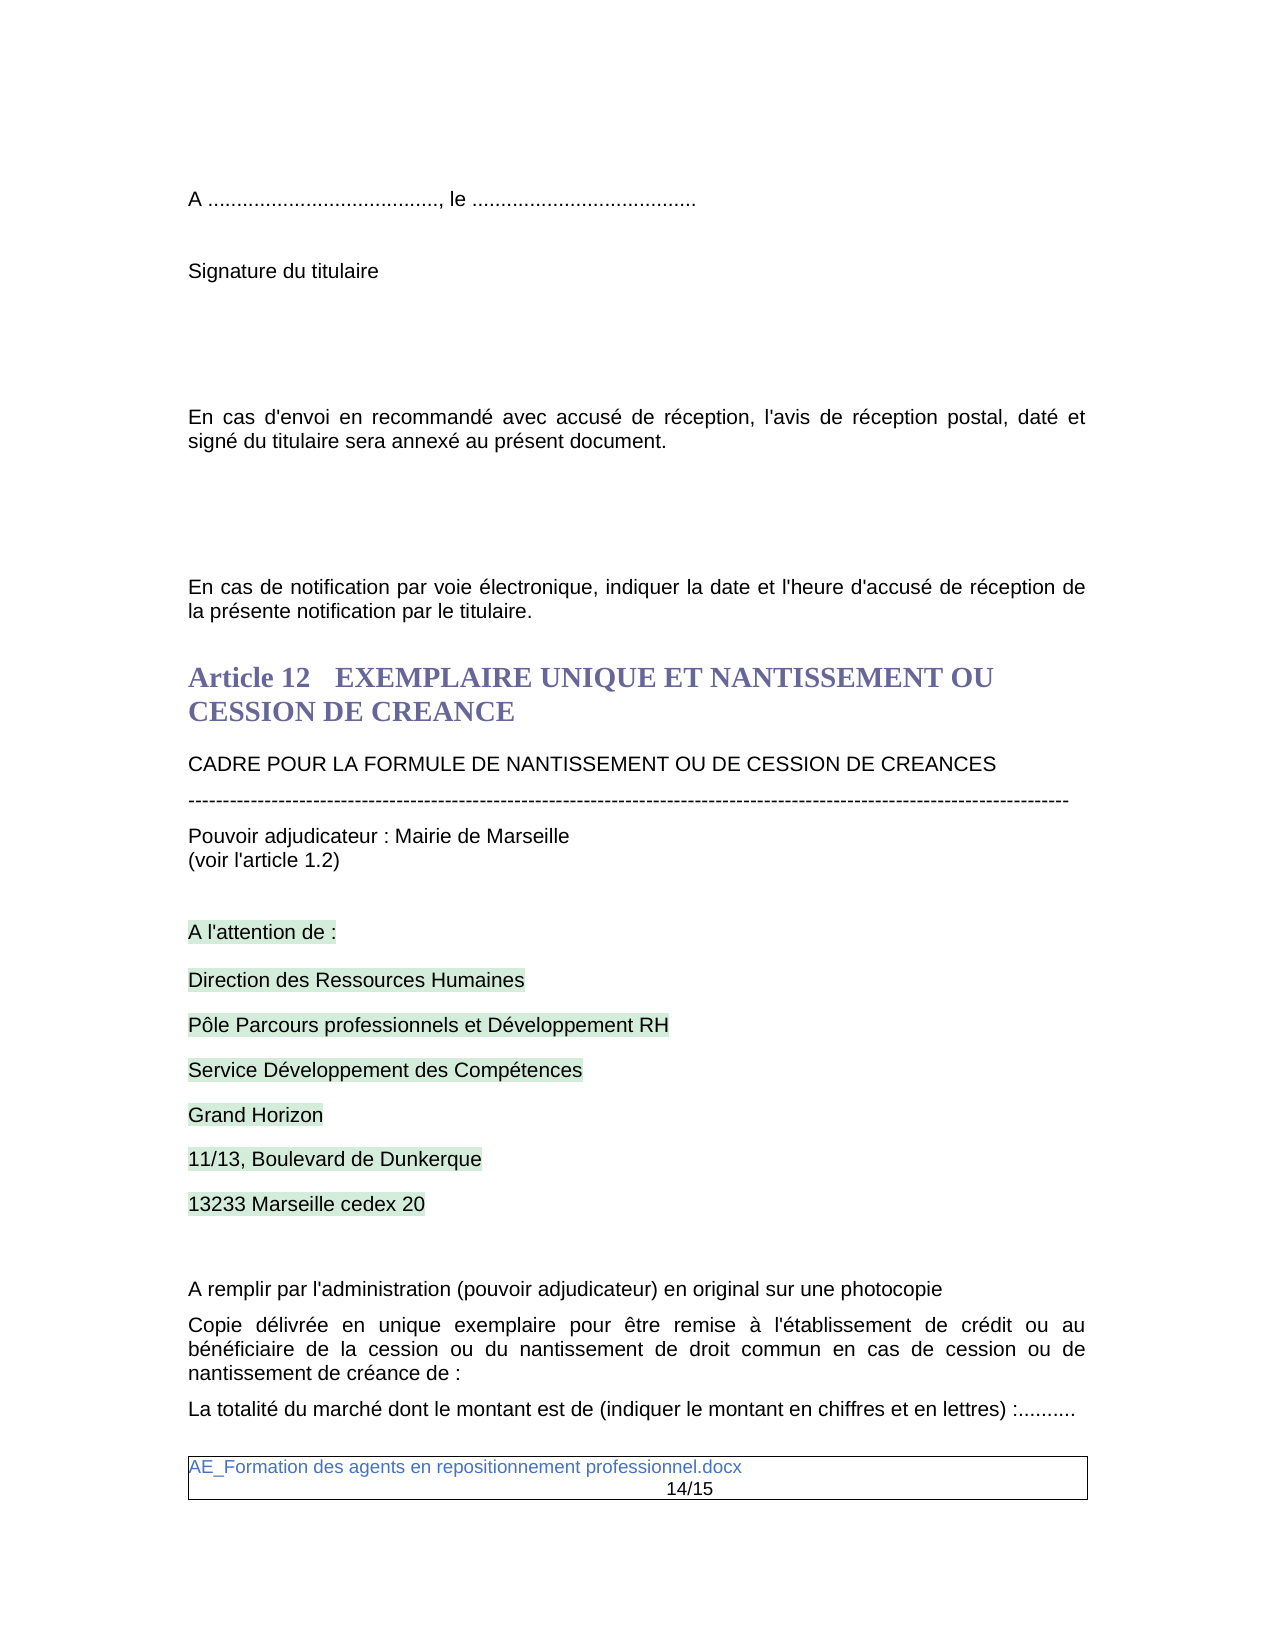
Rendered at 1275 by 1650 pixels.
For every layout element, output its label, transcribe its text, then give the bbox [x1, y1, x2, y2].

text (voir l'article 1.2) [188, 848, 1087, 872]
text A ........................................, le ....................................... [188, 186, 1087, 210]
text 11/13, Boulevard de Dunkerque [188, 1147, 1087, 1171]
text 13233 Marseille cedex 20 [188, 1192, 1087, 1216]
text Service Développement des Compétences [188, 1058, 1087, 1082]
subtitle EXEMPLAIRE UNIQUE ET NANTISSEMENT OU CESSION DE CREANCE [188, 660, 1087, 727]
text Signature du titulaire [188, 259, 1087, 283]
text CADRE POUR LA FORMULE DE NANTISSEMENT OU DE CESSION DE CREANCES [188, 751, 1087, 775]
text Direction des Ressources Humaines [188, 968, 1087, 992]
text Grand Horizon [188, 1102, 1087, 1126]
text En cas de notification par voie électronique, indiquer la date et l'heure d'accusé de réception de la présente notification par le titulaire. [188, 575, 1087, 623]
text A remplir par l'administration (pouvoir adjudicateur) en original sur une photocopie [188, 1276, 1087, 1300]
text Copie délivrée en unique exemplaire pour être remise à l'établissement de crédit ou au bénéficiaire de la cession ou du nantissement de droit commun en cas de cession ou de nantissement de créance de : [188, 1313, 1087, 1385]
text La totalité du marché dont le montant est de (indiquer le montant en chiffres et en lettres) :.......... [188, 1397, 1087, 1421]
text En cas d'envoi en recommandé avec accusé de réception, l'avis de réception postal, daté et signé du titulaire sera annexé au présent document. [188, 405, 1087, 453]
text Pouvoir adjudicateur : Mairie de Marseille [188, 824, 1087, 848]
text A l'attention de : [188, 920, 1087, 944]
text ------------------------------------------------------------------------------------------------------------------------------- [188, 788, 1087, 812]
text Pôle Parcours professionnels et Développement RH [188, 1013, 1087, 1037]
